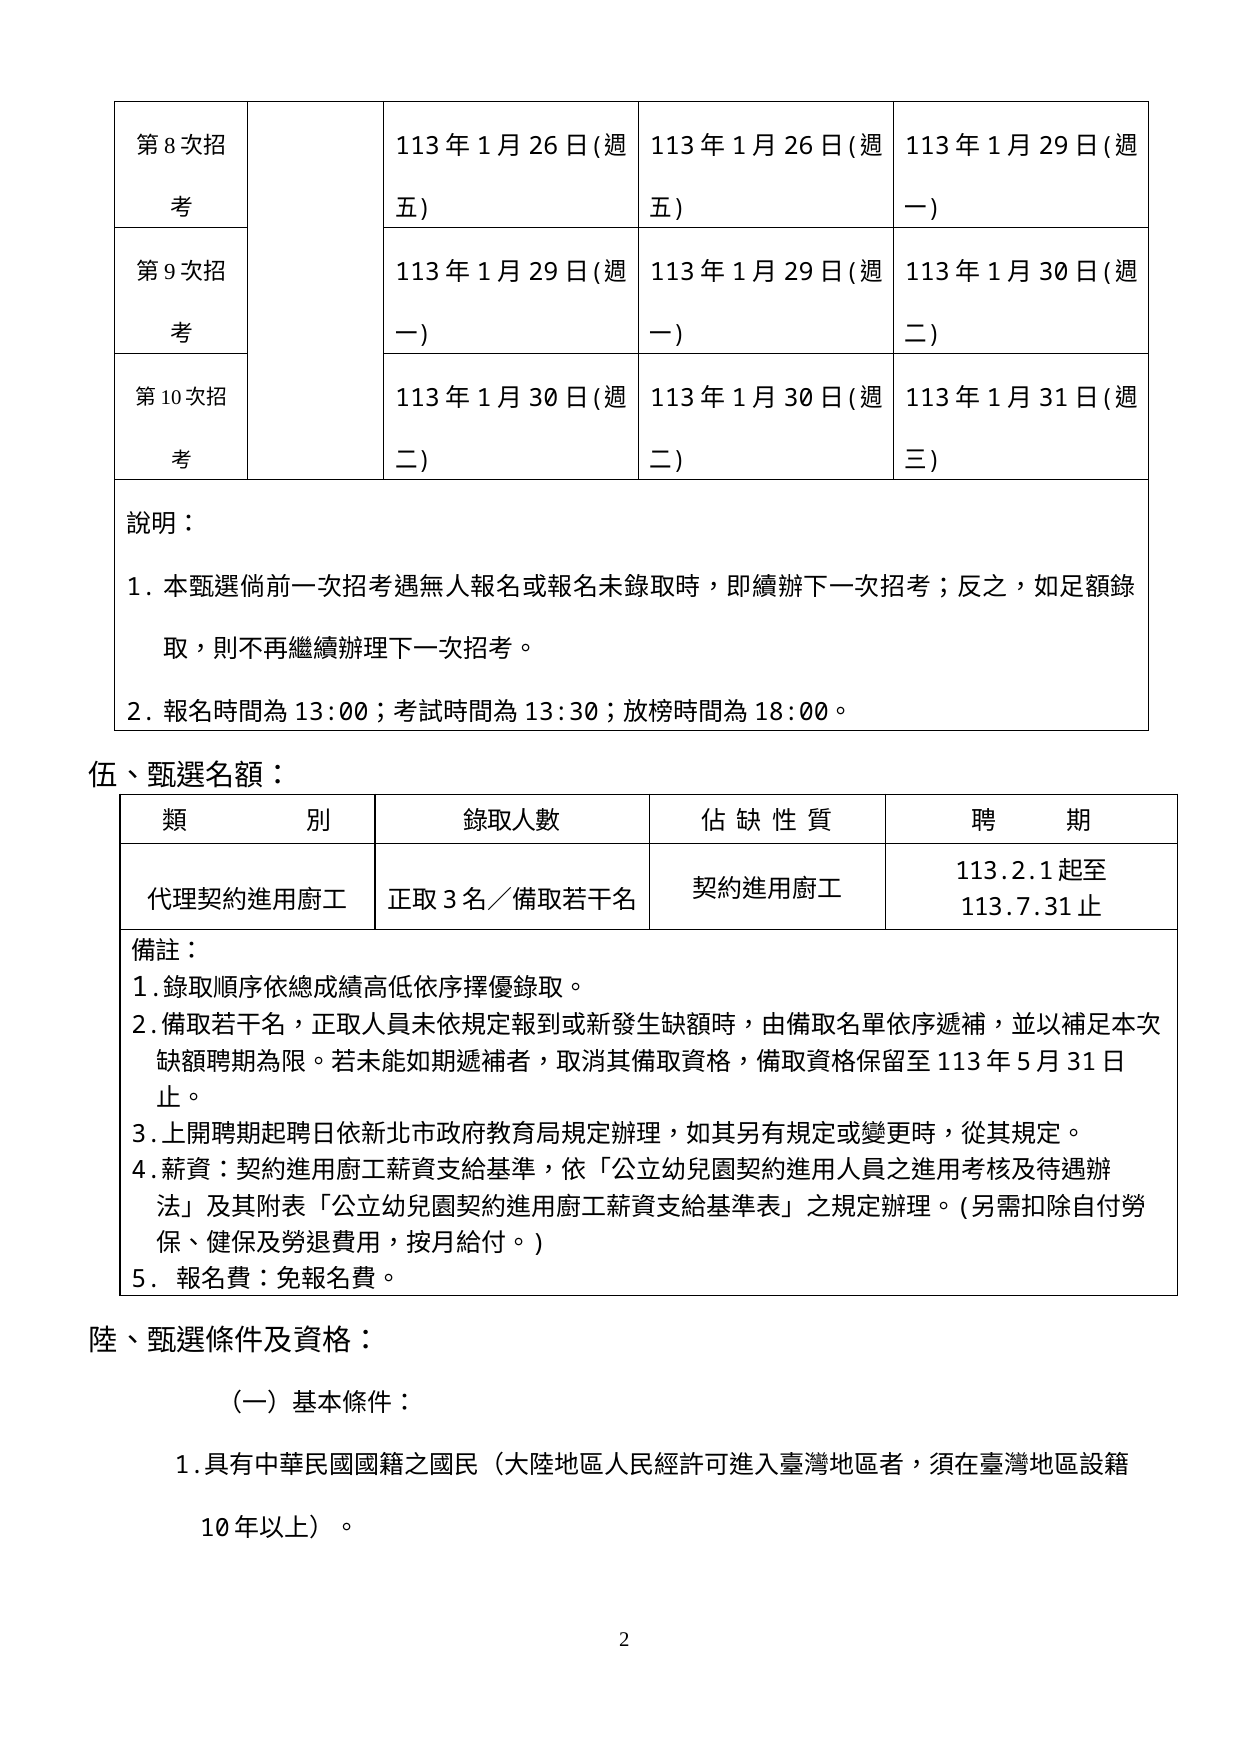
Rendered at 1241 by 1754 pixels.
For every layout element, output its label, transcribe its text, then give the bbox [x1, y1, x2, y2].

table_cell 第10次招考 [115, 354, 247, 479]
table_cell 113年1月29日(週一) [384, 228, 638, 353]
text 陸、甄選條件及資格： [89, 1296, 1152, 1358]
table_cell 113年1月31日(週三) [894, 354, 1148, 479]
table_cell 113年1月26日(週五) [384, 102, 638, 227]
table_cell 113年1月30日(週二) [639, 354, 893, 479]
table_cell 代理契約進用廚工 [121, 844, 374, 929]
table_cell 113年1月30日(週二) [384, 354, 638, 479]
table_header 錄取人數 [376, 795, 649, 843]
table_cell 113年1月26日(週五) [639, 102, 893, 227]
text 1.具有中華民國國籍之國民（大陸地區人民經許可進入臺灣地區者，須在臺灣地區設籍10年以上）。 [174, 1421, 1152, 1546]
table_cell 第9次招考 [115, 228, 247, 353]
table_cell 契約進用廚工 [650, 844, 885, 929]
table_cell 113.2.1起至113.7.31止 [886, 844, 1177, 929]
table_cell 說明： 本甄選倘前一次招考遇無人報名或報名未錄取時，即續辦下一次招考；反之，如足額錄取，則不再繼續辦理下一次招考。 報名時間為13:00；考試時間為13:30；放榜時間為18:00。 [115, 480, 1148, 730]
table_cell 正取3名／備取若干名 [376, 844, 649, 929]
table_cell [248, 102, 383, 479]
table_cell 113年1月29日(週一) [639, 228, 893, 353]
table_cell 113年1月29日(週一) [894, 102, 1148, 227]
table_header 佔 缺 性 質 [650, 795, 885, 843]
table_cell 第8次招考 [115, 102, 247, 227]
text 伍、甄選名額： [89, 731, 1152, 793]
table_cell 113年1月30日(週二) [894, 228, 1148, 353]
table_header 類 別 [121, 795, 374, 843]
text （一）基本條件： [217, 1358, 1152, 1421]
table_cell 備註： 1.錄取順序依總成績高低依序擇優錄取。 2.備取若干名，正取人員未依規定報到或新發生缺額時，由備取名單依序遞補，並以補足本次缺額聘期為限。若未能如期遞補者，取消其備取資格，備取資格保留至113年5月31日止。 3.上開聘期起聘日依新北市政府教育局規定辦理，如其另有規定或變更時，從其規定。 4.薪資：契約進用廚工薪資支給基準，依「公立幼兒園契約進用人員之進用考核及待遇辦 法」及其附表「公立幼兒園契約進用廚工薪資支給基準表」之規定辦理。(另需扣除自付勞 保、健保及勞退費用，按月給付。) 5. 報名費：免報名費。 [121, 930, 1177, 1295]
table_header 聘 期 [886, 795, 1177, 843]
